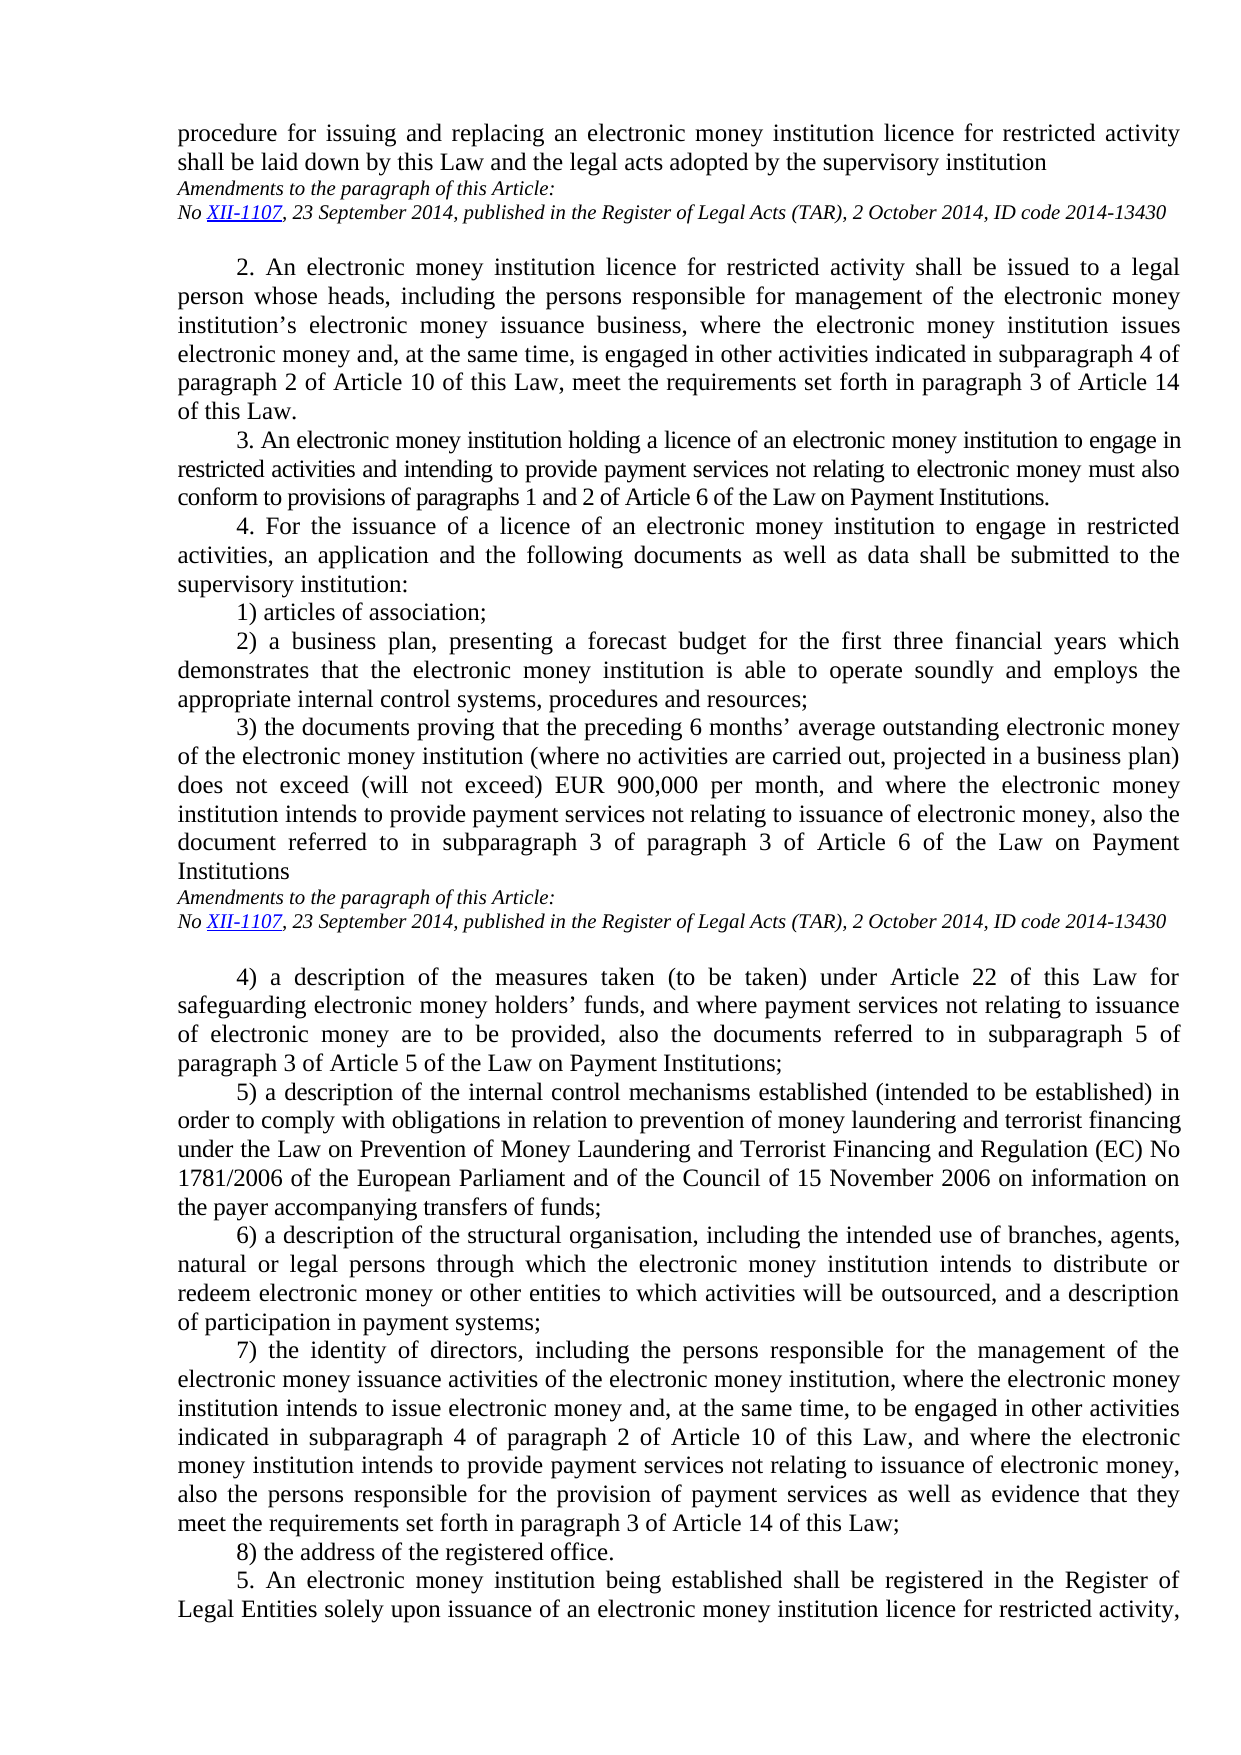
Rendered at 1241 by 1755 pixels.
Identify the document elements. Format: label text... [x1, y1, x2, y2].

text No XII-1107, 23 September 2014, published in the Register of Legal Acts (TAR), 2 October 2014, ID code 2014-13430 [177, 200, 1181, 224]
text 5. An electronic money institution being established shall be registered in the Register of Legal Entities solely upon issuance of an electronic money institution licence for restricted activity, [177, 1566, 1181, 1623]
text 3. An electronic money institution holding a licence of an electronic money institution to engage in restricted activities and intending to provide payment services not relating to electronic money must also conform to provisions of paragraphs 1 and 2 of Article 6 of the Law on Payment Institutions. [177, 425, 1181, 511]
text 2. An electronic money institution licence for restricted activity shall be issued to a legal person whose heads, including the persons responsible for management of the electronic money institution’s electronic money issuance business, where the electronic money institution issues electronic money and, at the same time, is engaged in other activities indicated in subparagraph 4 of paragraph 2 of Article 10 of this Law, meet the requirements set forth in paragraph 3 of Article 14 of this Law. [177, 252, 1181, 425]
text 4. For the issuance of a licence of an electronic money institution to engage in restricted activities, an application and the following documents as well as data shall be submitted to the supervisory institution: [177, 511, 1181, 597]
text procedure for issuing and replacing an electronic money institution licence for restricted activity shall be laid down by this Law and the legal acts adopted by the supervisory institution [177, 118, 1181, 176]
text No XII-1107, 23 September 2014, published in the Register of Legal Acts (TAR), 2 October 2014, ID code 2014-13430 [177, 909, 1181, 933]
text 1) articles of association; [177, 597, 1181, 626]
text Amendments to the paragraph of this Article: [177, 176, 1181, 200]
text 7) the identity of directors, including the persons responsible for the management of the electronic money issuance activities of the electronic money institution, where the electronic money institution intends to issue electronic money and, at the same time, to be engaged in other activities indicated in subparagraph 4 of paragraph 2 of Article 10 of this Law, and where the electronic money institution intends to provide payment services not relating to issuance of electronic money, also the persons responsible for the provision of payment services as well as evidence that they meet the requirements set forth in paragraph 3 of Article 14 of this Law; [177, 1336, 1181, 1537]
text 5) a description of the internal control mechanisms established (intended to be established) in order to comply with obligations in relation to prevention of money laundering and terrorist financing under the Law on Prevention of Money Laundering and Terrorist Financing and Regulation (EC) No 1781/2006 of the European Parliament and of the Council of 15 November 2006 on information on the payer accompanying transfers of funds; [177, 1077, 1181, 1221]
text 6) a description of the structural organisation, including the intended use of branches, agents, natural or legal persons through which the electronic money institution intends to distribute or redeem electronic money or other entities to which activities will be outsourced, and a description of participation in payment systems; [177, 1221, 1181, 1336]
text 8) the address of the registered office. [177, 1537, 1181, 1566]
text 4) a description of the measures taken (to be taken) under Article 22 of this Law for safeguarding electronic money holders’ funds, and where payment services not relating to issuance of electronic money are to be provided, also the documents referred to in subparagraph 5 of paragraph 3 of Article 5 of the Law on Payment Institutions; [177, 962, 1181, 1077]
text Amendments to the paragraph of this Article: [177, 885, 1181, 909]
text 2) a business plan, presenting a forecast budget for the first three financial years which demonstrates that the electronic money institution is able to operate soundly and employs the appropriate internal control systems, procedures and resources; [177, 626, 1181, 712]
text 3) the documents proving that the preceding 6 months’ average outstanding electronic money of the electronic money institution (where no activities are carried out, projected in a business plan) does not exceed (will not exceed) EUR 900,000 per month, and where the electronic money institution intends to provide payment services not relating to issuance of electronic money, also the document referred to in subparagraph 3 of paragraph 3 of Article 6 of the Law on Payment Institutions [177, 712, 1181, 885]
